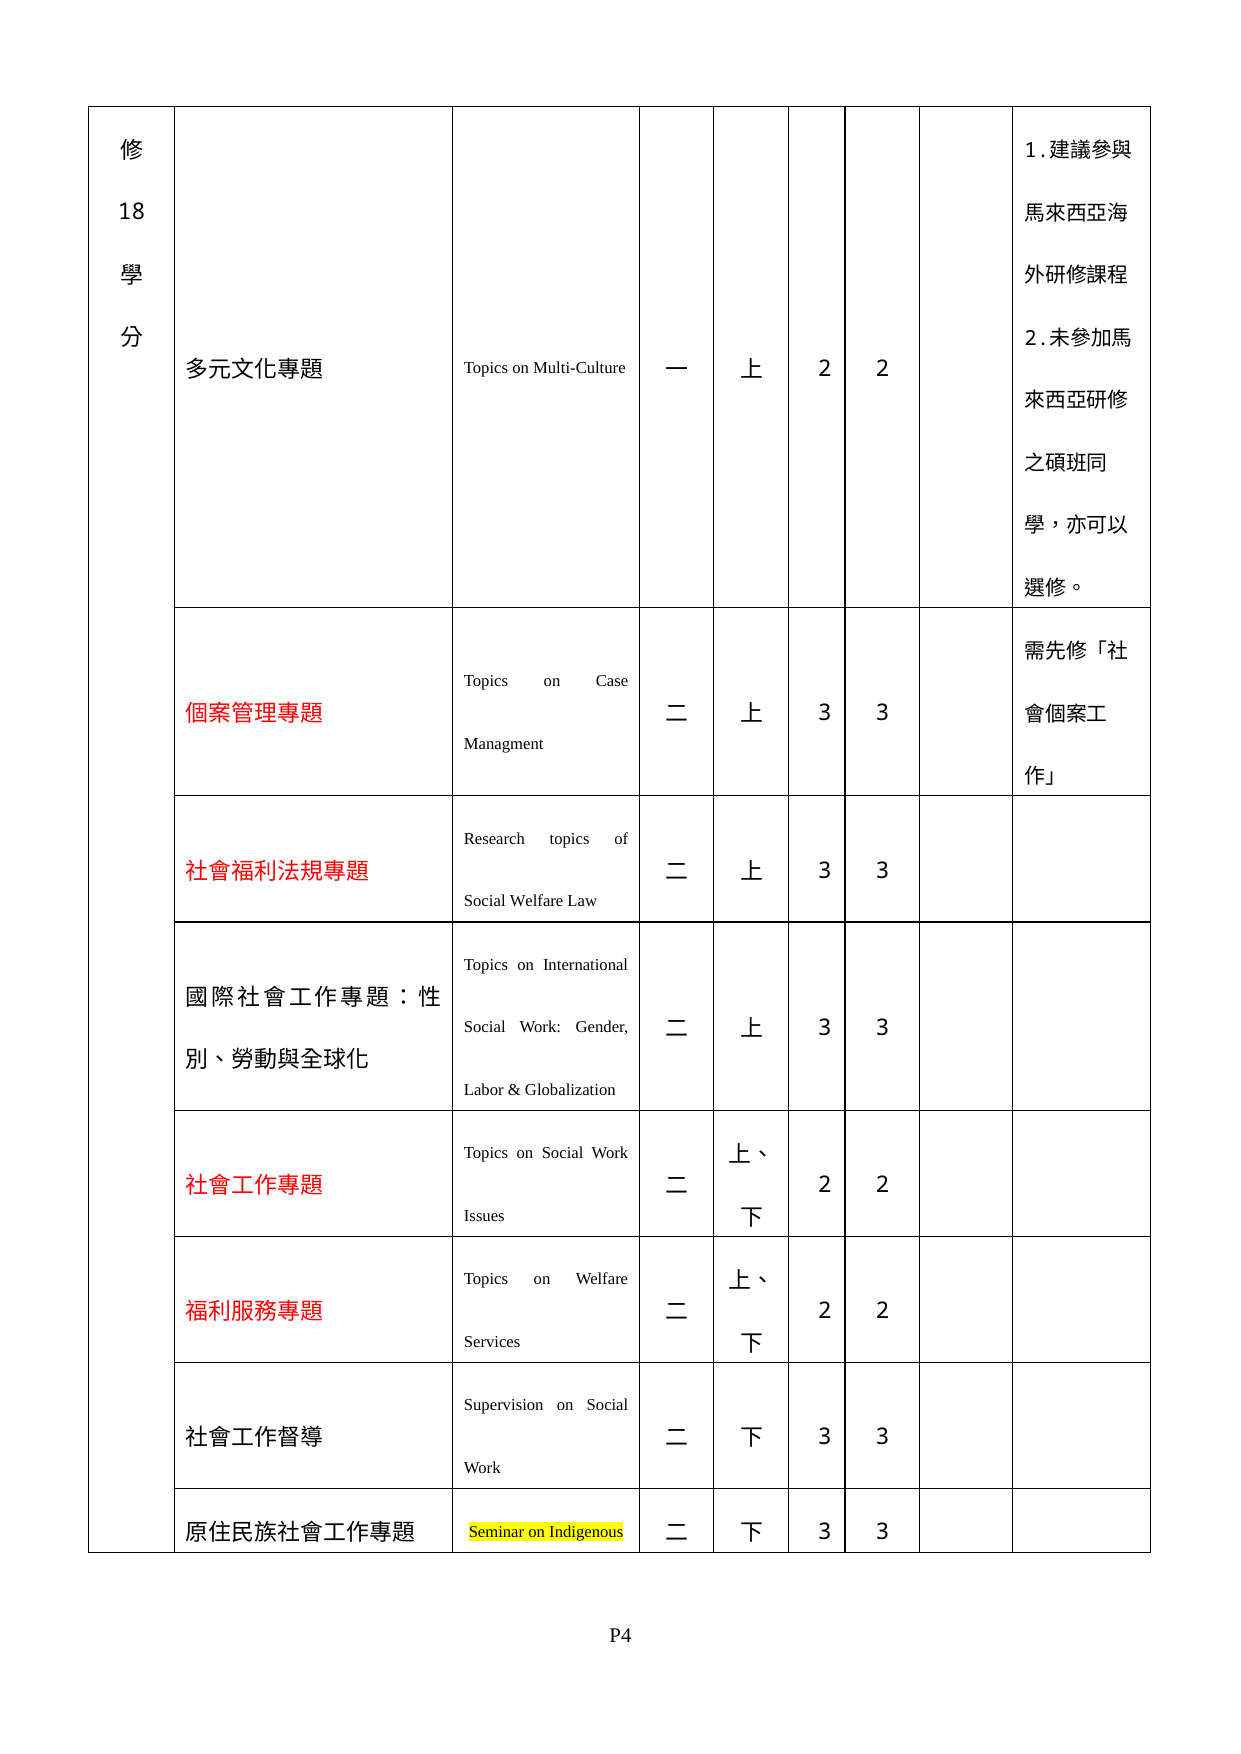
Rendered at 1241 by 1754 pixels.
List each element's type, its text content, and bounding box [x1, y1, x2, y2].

table_cell Topics on International Social Work: Gender, Labor & Globalization [453, 923, 639, 1110]
table_cell 2 [789, 1237, 844, 1362]
table_cell 福利服務專題 [175, 1237, 452, 1362]
table_cell 2 [846, 1237, 919, 1362]
table_cell 社會工作督導 [175, 1363, 452, 1488]
table_cell 需先修「社會個案工作」 [1013, 608, 1150, 795]
table_cell 個案管理專題 [175, 608, 452, 795]
table_cell 2 [789, 107, 844, 607]
table_cell Topics on Multi-Culture [453, 107, 639, 607]
table_cell 二 [640, 1237, 713, 1362]
table_cell 3 [846, 796, 919, 921]
table_cell [920, 923, 1012, 1110]
table_cell [920, 1111, 1012, 1236]
table_cell [920, 107, 1012, 607]
table_cell Research topics of Social Welfare Law [453, 796, 639, 921]
table_cell 2 [789, 1111, 844, 1236]
table_cell 一 [640, 107, 713, 607]
table_cell [920, 1489, 1012, 1552]
table_cell 3 [789, 923, 844, 1110]
table_cell 下 [714, 1489, 788, 1552]
table_cell 二 [640, 796, 713, 921]
table_cell 上 [714, 923, 788, 1110]
table_cell [1013, 796, 1150, 921]
table_cell 上 [714, 107, 788, 607]
table_cell 上、下 [714, 1237, 788, 1362]
table_cell 3 [846, 1489, 919, 1552]
table_cell Seminar on Indigenous [453, 1489, 639, 1552]
table_cell 3 [846, 608, 919, 795]
table_cell 二 [640, 1489, 713, 1552]
table_cell 3 [789, 1489, 844, 1552]
table_cell 多元文化專題 [175, 107, 452, 607]
table_cell 修 18 學 分 [89, 107, 174, 1552]
table_cell 國際社會工作專題：性別、勞動與全球化 [175, 923, 452, 1110]
table_cell [1013, 1489, 1150, 1552]
table_cell [920, 1237, 1012, 1362]
table_cell Supervision on Social Work [453, 1363, 639, 1488]
table_cell 原住民族社會工作專題 [175, 1489, 452, 1552]
table_cell 上、下 [714, 1111, 788, 1236]
table_cell 3 [789, 1363, 844, 1488]
table_cell 2 [846, 107, 919, 607]
table_cell [1013, 1237, 1150, 1362]
table_cell 3 [789, 796, 844, 921]
table_cell [1013, 1363, 1150, 1488]
table_cell [1013, 923, 1150, 1110]
table_cell Topics on Case Managment [453, 608, 639, 795]
table_cell 上 [714, 608, 788, 795]
table_cell 1.建議參與馬來西亞海外研修課程 2.未參加馬來西亞研修之碩班同學，亦可以選修。 [1013, 107, 1150, 607]
table_cell [920, 1363, 1012, 1488]
table_cell Topics on Social Work Issues [453, 1111, 639, 1236]
table_cell [1013, 1111, 1150, 1236]
table_cell 二 [640, 1111, 713, 1236]
table_cell 3 [846, 923, 919, 1110]
table_cell 二 [640, 1363, 713, 1488]
table_cell 社會福利法規專題 [175, 796, 452, 921]
table_cell [920, 796, 1012, 921]
table_cell 3 [789, 608, 844, 795]
table_cell 社會工作專題 [175, 1111, 452, 1236]
table_cell 2 [846, 1111, 919, 1236]
table_cell 二 [640, 923, 713, 1110]
table_cell [920, 608, 1012, 795]
table_cell 二 [640, 608, 713, 795]
table_cell 3 [846, 1363, 919, 1488]
table_cell 上 [714, 796, 788, 921]
table_cell Topics on Welfare Services [453, 1237, 639, 1362]
table_cell 下 [714, 1363, 788, 1488]
